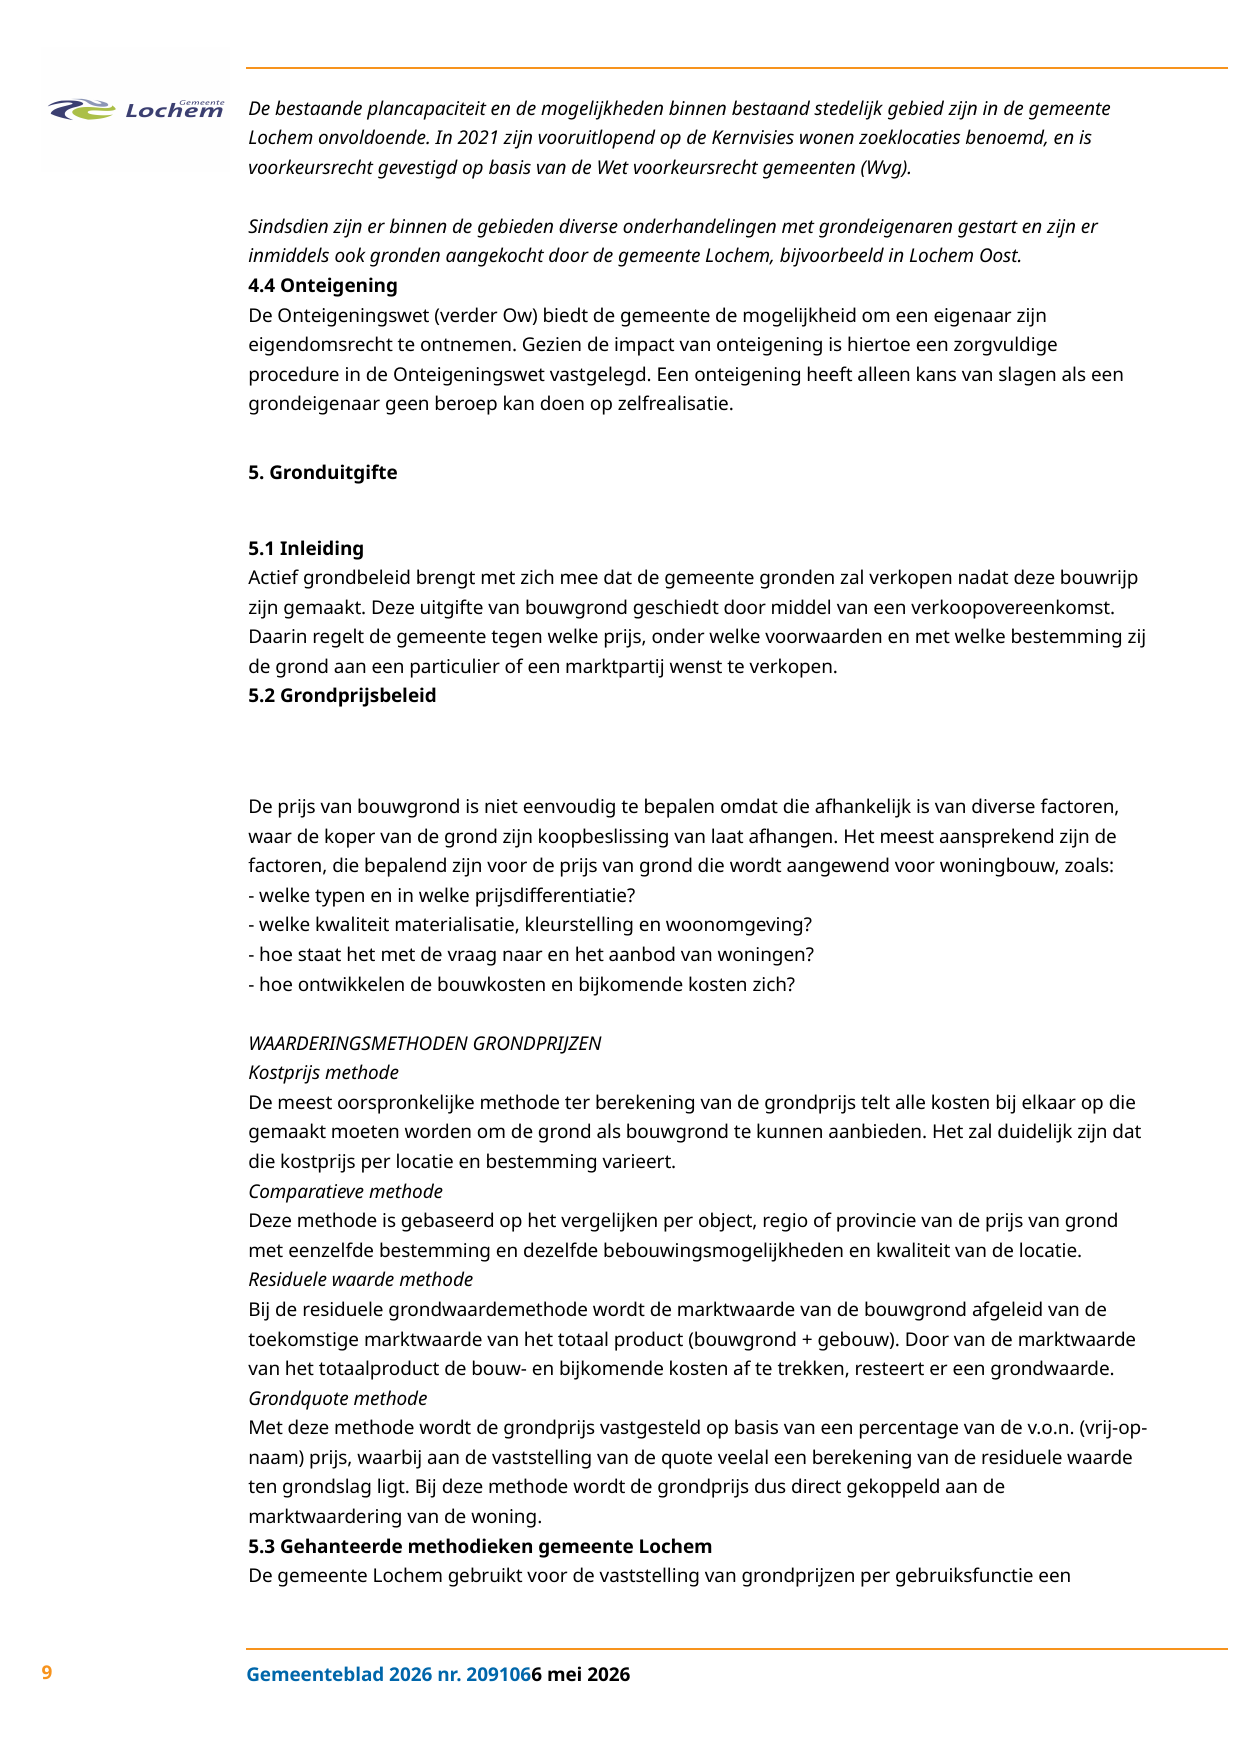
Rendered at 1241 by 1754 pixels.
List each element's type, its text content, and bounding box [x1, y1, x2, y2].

text De Onteigeningswet (verder Ow) biedt de gemeente de mogelijkheid om een eigenaar zijn eigendomsrecht te ontnemen. Gezien de impact van onteigening is hiertoe een zorgvuldige procedure in de Onteigeningswet vastgelegd. Een onteigening heeft alleen kans van slagen als een grondeigenaar geen beroep kan doen op zelfrealisatie. [248, 302, 1152, 416]
text Kostprijs methode [248, 1059, 1152, 1085]
text Met deze methode wordt de grondprijs vastgesteld op basis van een percentage van de v.o.n. (vrij-op-naam) prijs, waarbij aan de vaststelling van de quote veelal een berekening van de residuele waarde ten grondslag ligt. Bij deze methode wordt de grondprijs dus direct gekoppeld aan de marktwaardering van de woning. [248, 1414, 1152, 1529]
picture [41, 47, 231, 172]
text - hoe staat het met de vraag naar en het aanbod van woningen? [248, 941, 1152, 967]
text Comparatieve methode [248, 1178, 1152, 1204]
text - welke kwaliteit materialisatie, kleurstelling en woonomgeving? [248, 912, 1152, 937]
text De prijs van bouwgrond is niet eenvoudig te bepalen omdat die afhankelijk is van diverse factoren, waar de koper van de grond zijn koopbeslissing van laat afhangen. Het meest aansprekend zijn de factoren, die bepalend zijn voor de prijs van grond die wordt aangewend voor woningbouw, zoals: [248, 793, 1152, 878]
text 5. Gronduitgifte [248, 457, 1152, 486]
text 5.3 Gehanteerde methodieken gemeente Lochem [248, 1533, 1152, 1559]
text - hoe ontwikkelen de bouwkosten en bijkomende kosten zich? [248, 971, 1152, 997]
text 5.1 Inleiding [248, 535, 1152, 561]
text Sindsdien zijn er binnen de gebieden diverse onderhandelingen met grondeigenaren gestart en zijn er inmiddels ook gronden aangekocht door de gemeente Lochem, bijvoorbeeld in Lochem Oost. [248, 213, 1152, 268]
text 5.2 Grondprijsbeleid [248, 683, 1152, 708]
text voorkeursrecht gevestigd op basis van de Wet voorkeursrecht gemeenten (Wvg). [248, 154, 1152, 180]
text WAARDERINGSMETHODEN GRONDPRIJZEN [248, 1030, 1152, 1056]
text De meest oorspronkelijke methode ter berekening van de grondprijs telt alle kosten bij elkaar op die gemaakt moeten worden om de grond als bouwgrond te kunnen aanbieden. Het zal duidelijk zijn dat die kostprijs per locatie en bestemming varieert. [248, 1089, 1152, 1174]
text Grondquote methode [248, 1385, 1152, 1411]
text Bij de residuele grondwaardemethode wordt de marktwaarde van de bouwgrond afgeleid van de toekomstige marktwaarde van het totaal product (bouwgrond + gebouw). Door van de marktwaarde van het totaalproduct de bouw- en bijkomende kosten af te trekken, resteert er een grondwaarde. [248, 1296, 1152, 1381]
text - welke typen en in welke prijsdifferentiatie? [248, 882, 1152, 908]
text De gemeente Lochem gebruikt voor de vaststelling van grondprijzen per gebruiksfunctie een [248, 1562, 1152, 1588]
text 4.4 Onteigening [248, 272, 1152, 298]
text Deze methode is gebaseerd op het vergelijken per object, regio of provincie van de prijs van grond met eenzelfde bestemming en dezelfde bebouwingsmogelijkheden en kwaliteit van de locatie. [248, 1207, 1152, 1263]
text Residuele waarde methode [248, 1267, 1152, 1292]
text Actief grondbeleid brengt met zich mee dat de gemeente gronden zal verkopen nadat deze bouwrijp zijn gemaakt. Deze uitgifte van bouwgrond geschiedt door middel van een verkoopovereenkomst. Daarin regelt de gemeente tegen welke prijs, onder welke voorwaarden en met welke bestemming zij de grond aan een particulier of een marktpartij wenst te verkopen. [248, 564, 1152, 679]
text De bestaande plancapaciteit en de mogelijkheden binnen bestaand stedelijk gebied zijn in de gemeente Lochem onvoldoende. In 2021 zijn vooruitlopend op de Kernvisies wonen zoeklocaties benoemd, en is [248, 95, 1152, 150]
